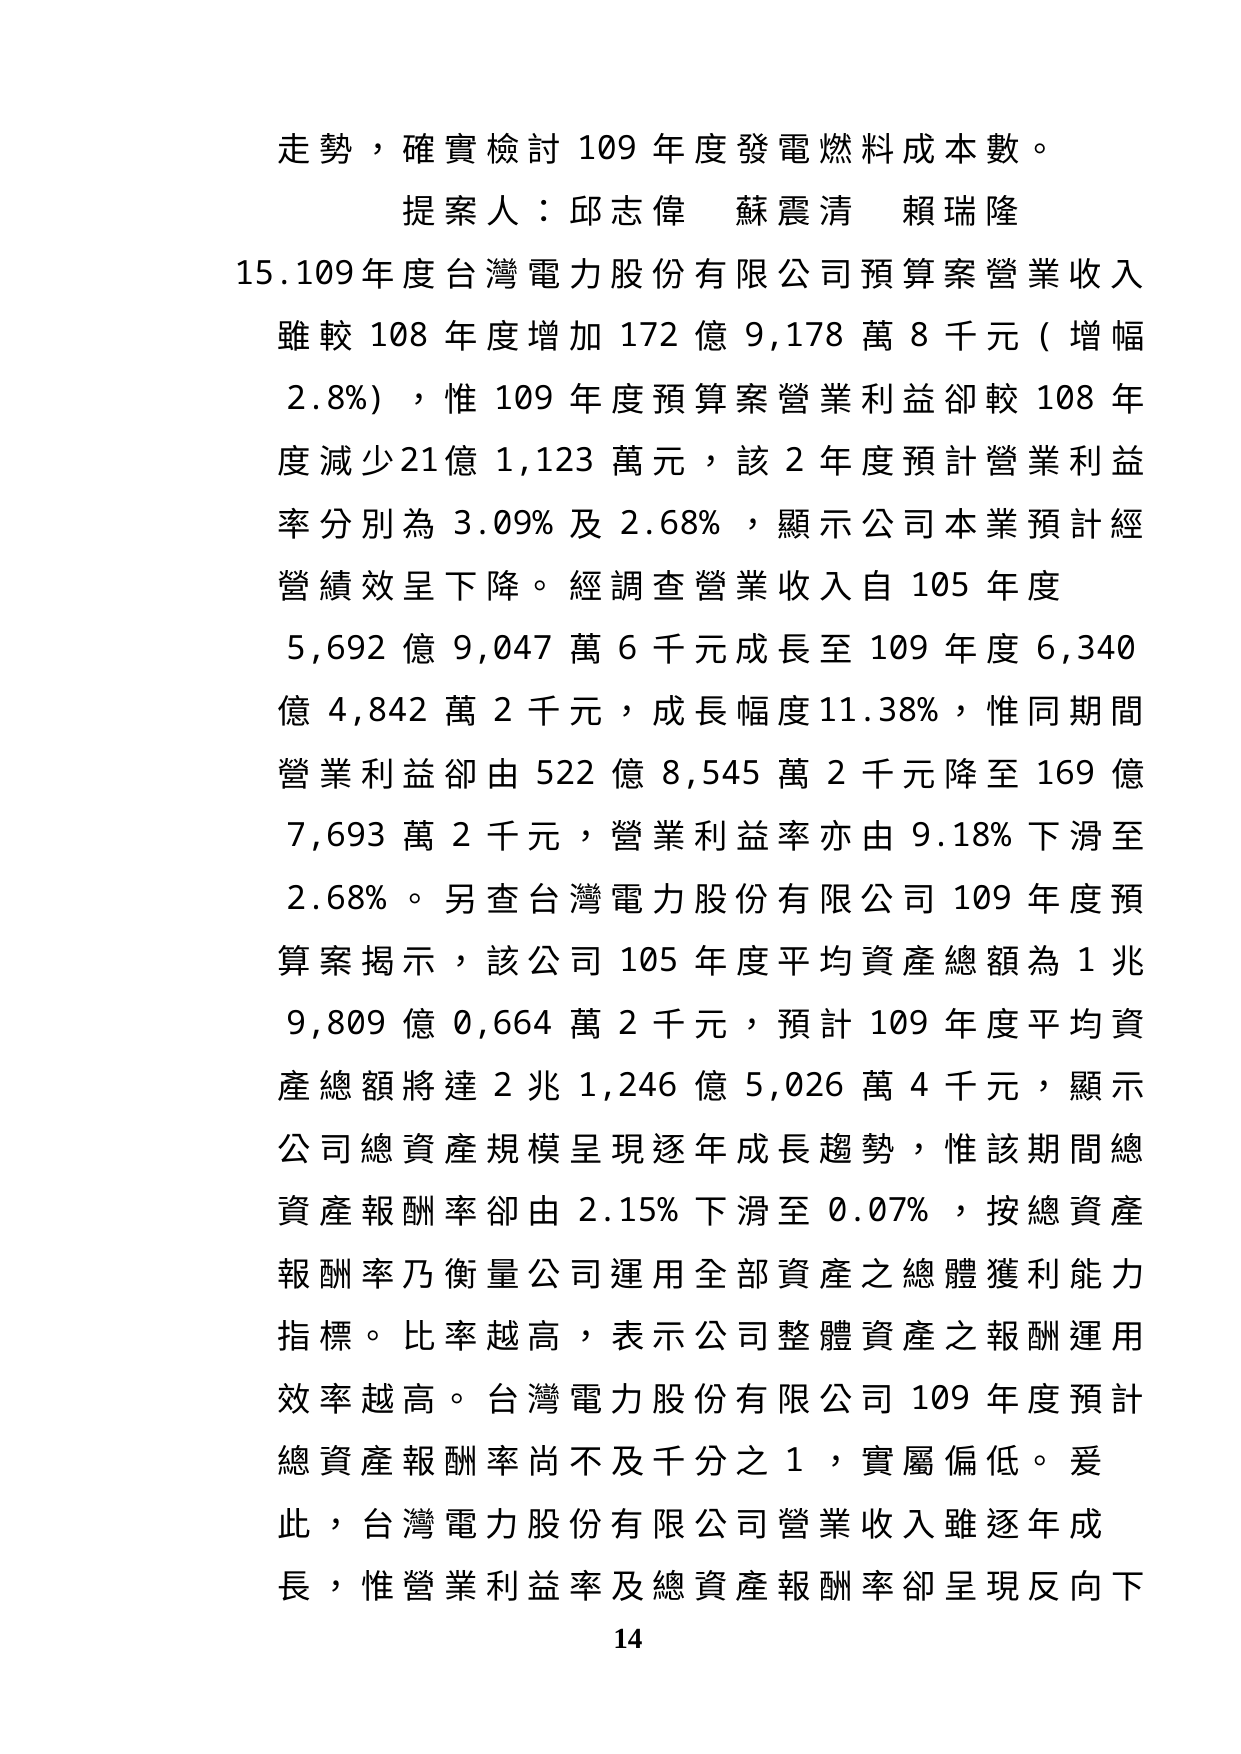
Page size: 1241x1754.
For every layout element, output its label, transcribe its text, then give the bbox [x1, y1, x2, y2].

text 走勢，確實檢討109年度發電燃料成本數。 [217, 105, 1148, 167]
text 15.109年度台灣電力股份有限公司預算案營業收入雖較108年度增加172億9,178萬8千元(增幅2.8%)，惟109年度預算案營業利益卻較108年度減少21億1,123萬元，該2年度預計營業利益率分別為3.09%及2.68%，顯示公司本業預計經營績效呈下降。經調查營業收入自105年度5,692億9,047萬6千元成長至109年度6,340億4,842萬2千元，成長幅度11.38%，惟同期間營業利益卻由522億8,545萬2千元降至169億7,693萬2千元，營業利益率亦由9.18%下滑至2.68%。另查台灣電力股份有限公司109年度預算案揭示，該公司105年度平均資產總額為1兆9,809億0,664萬2千元，預計109年度平均資產總額將達2兆1,246億5,026萬4千元，顯示公司總資產規模呈現逐年成長趨勢，惟該期間總資產報酬率卻由2.15%下滑至0.07%，按總資產報酬率乃衡量公司運用全部資產之總體獲利能力指標。比率越高，表示公司整體資產之報酬運用效率越高。台灣電力股份有限公司109年度預計總資產報酬率尚不及千分之1，實屬偏低。爰此，台灣電力股份有限公司營業收入雖逐年成長，惟營業利益率及總資產報酬率卻呈現反向下 [217, 230, 1148, 1605]
text 提案人：邱志偉 蘇震清 賴瑞隆 [280, 167, 1148, 230]
